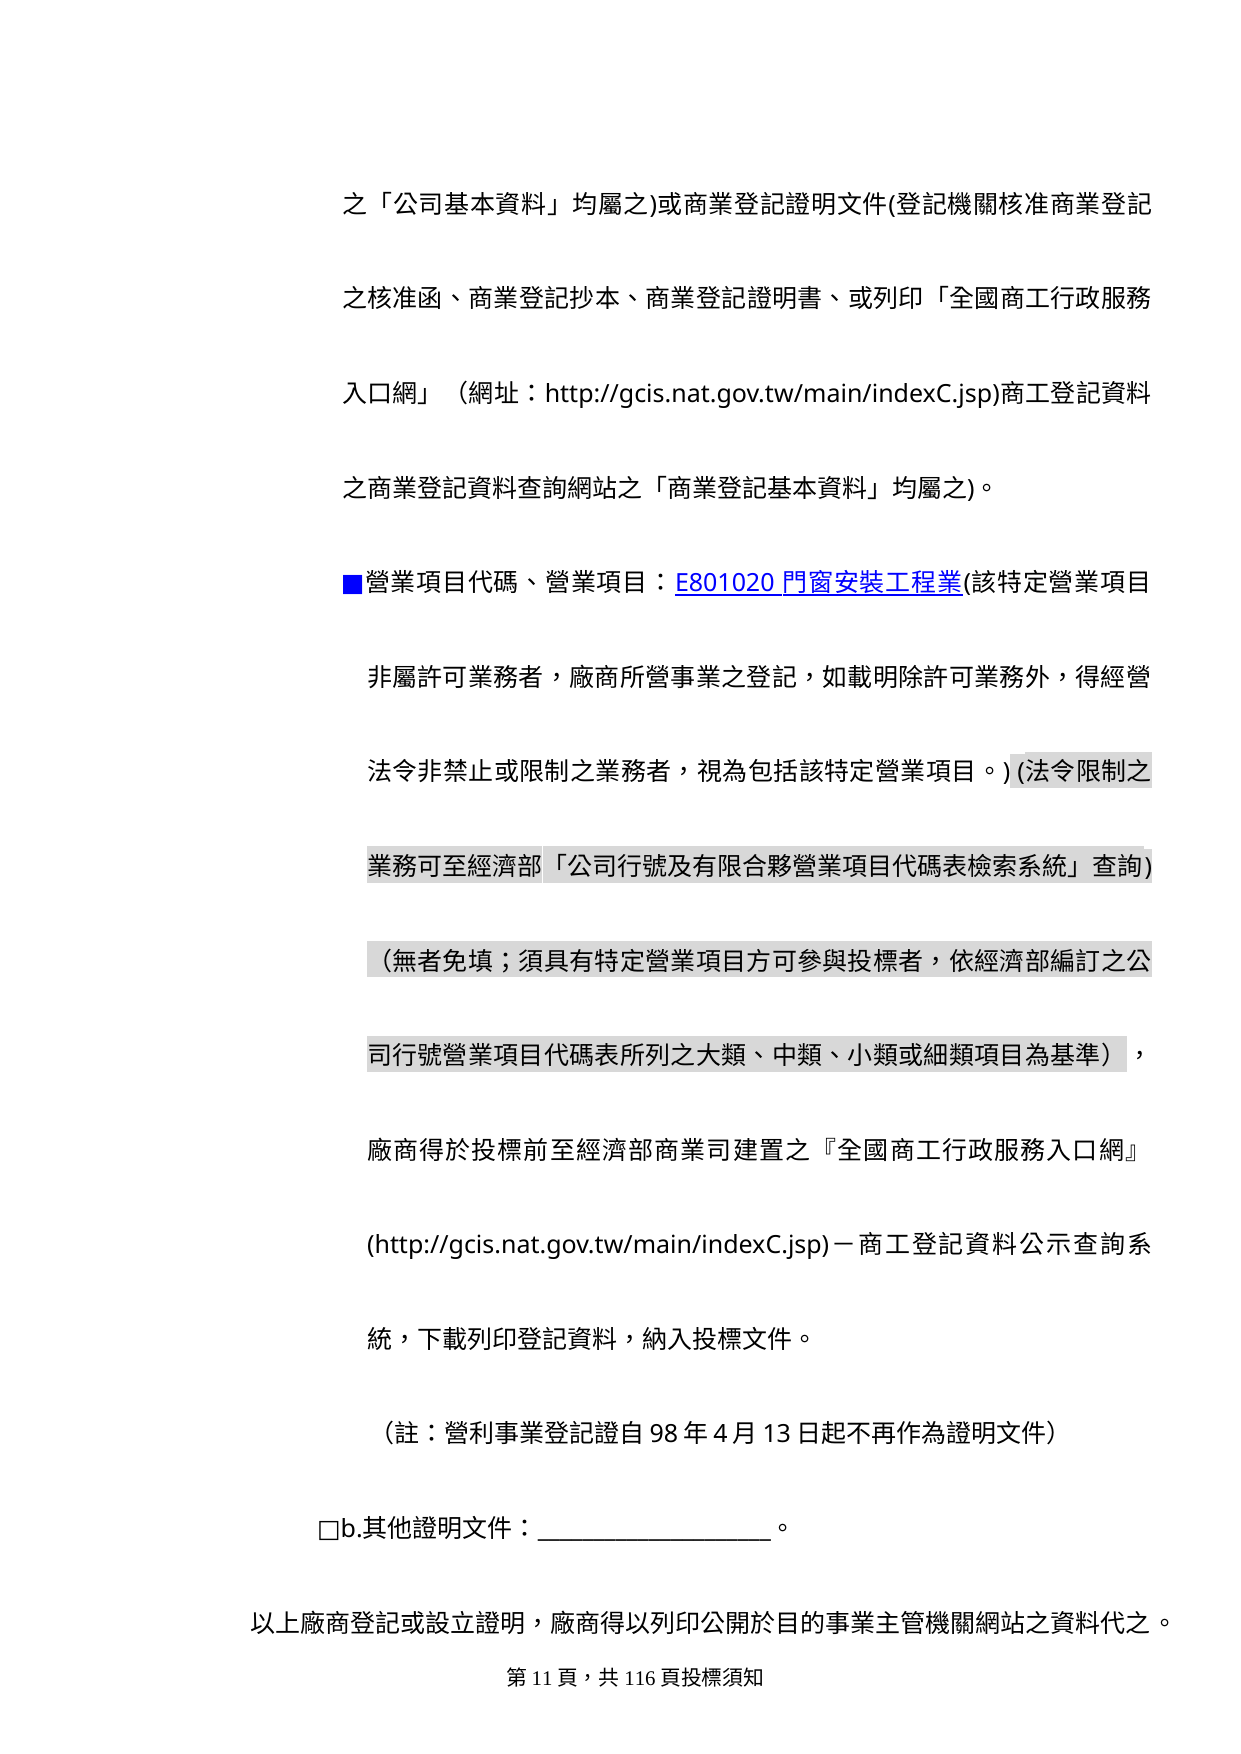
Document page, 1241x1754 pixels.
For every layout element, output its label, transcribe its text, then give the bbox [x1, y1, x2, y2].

text □b.其他證明文件：_____________________。 [317, 1444, 1152, 1539]
text （註：營利事業登記證自98年4月13日起不再作為證明文件） [367, 1350, 1152, 1444]
text 之「公司基本資料」均屬之)或商業登記證明文件(登記機關核准商業登記之核准函、商業登記抄本、商業登記證明書、或列印「全國商工行政服務入口網」（網址：http://gcis.nat.gov.tw/main/indexC.jsp)商工登記資料之商業登記資料查詢網站之「商業登記基本資料」均屬之)。 [317, 120, 1152, 499]
text 以上廠商登記或設立證明，廠商得以列印公開於目的事業主管機關網站之資料代之。廠商附具之證明文件，其內容與招標文件之規定有異，但截止投標前公開於目的事業主管機關網站之該廠商最新資料符合招標文件規定者，本機關得允許廠商列印該最新資料代之。 [251, 1539, 1152, 1634]
text ■營業項目代碼、營業項目：E801020 門窗安裝工程業(該特定營業項目非屬許可業務者，廠商所營事業之登記，如載明除許可業務外，得經營法令非禁止或限制之業務者，視為包括該特定營業項目。) (法令限制之業務可至經濟部「公司行號及有限合夥營業項目代碼表檢索系統」查詢)（無者免填；須具有特定營業項目方可參與投標者，依經濟部編訂之公司行號營業項目代碼表所列之大類、中類、小類或細類項目為基準），廠商得於投標前至經濟部商業司建置之『全國商工行政服務入口網』(http://gcis.nat.gov.tw/main/indexC.jsp)－商工登記資料公示查詢系統，下載列印登記資料，納入投標文件。 [341, 499, 1152, 1350]
